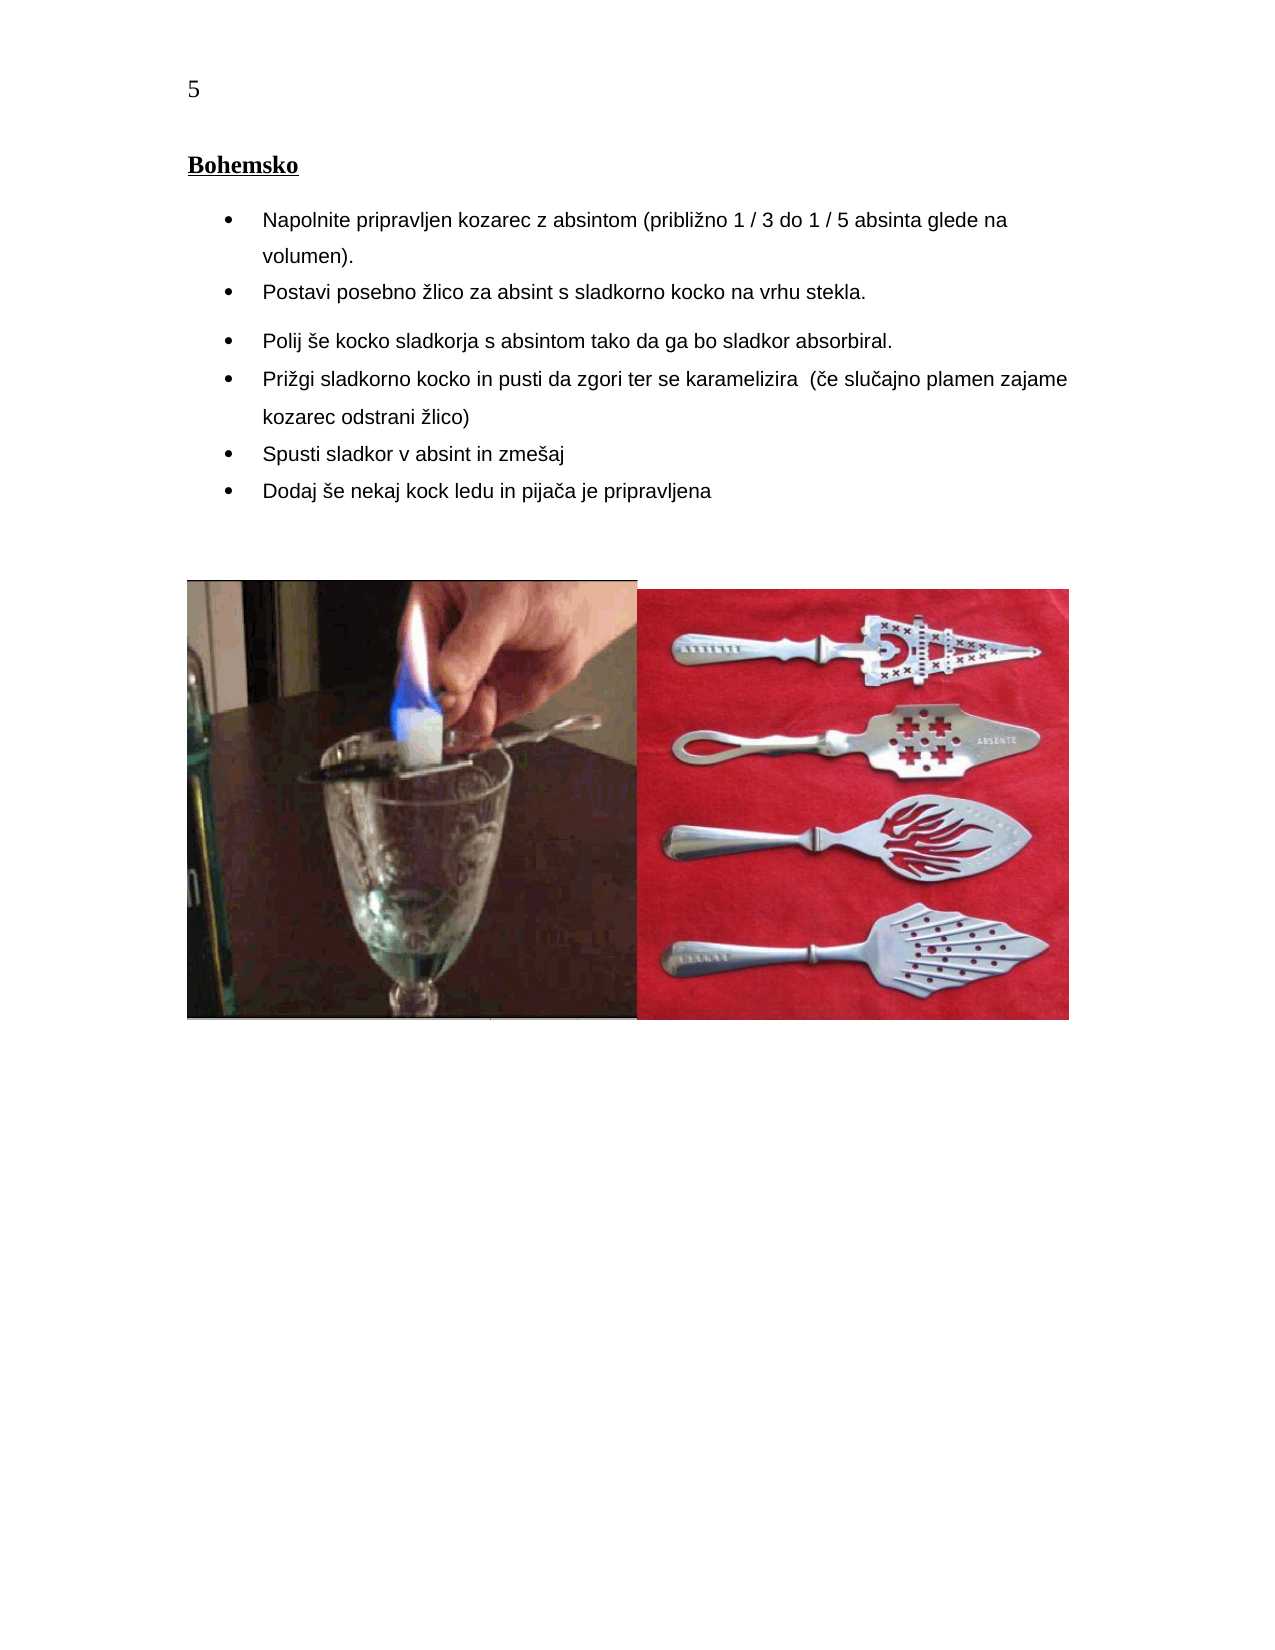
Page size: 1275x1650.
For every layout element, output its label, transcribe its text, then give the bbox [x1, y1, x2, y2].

list Dodaj še nekaj kock ledu in pijača je pripravljena [225, 466, 1087, 503]
list Spusti sladkor v absint in zmešaj [225, 428, 1087, 466]
picture [187, 580, 1069, 1020]
text Bohemsko [187, 150, 1087, 179]
list Polij še kocko sladkorja s absintom tako da ga bo sladkor absorbiral. [225, 316, 1087, 353]
list Prižgi sladkorno kocko in pusti da zgori ter se karamelizira (če slučajno plamen zajame kozarec odstrani žlico) [225, 353, 1087, 428]
list Napolnite pripravljen kozarec z absintom (približno 1 / 3 do 1 / 5 absinta glede na volumen). [225, 208, 1087, 268]
list Postavi posebno žlico za absint s sladkorno kocko na vrhu stekla. [225, 280, 1087, 304]
